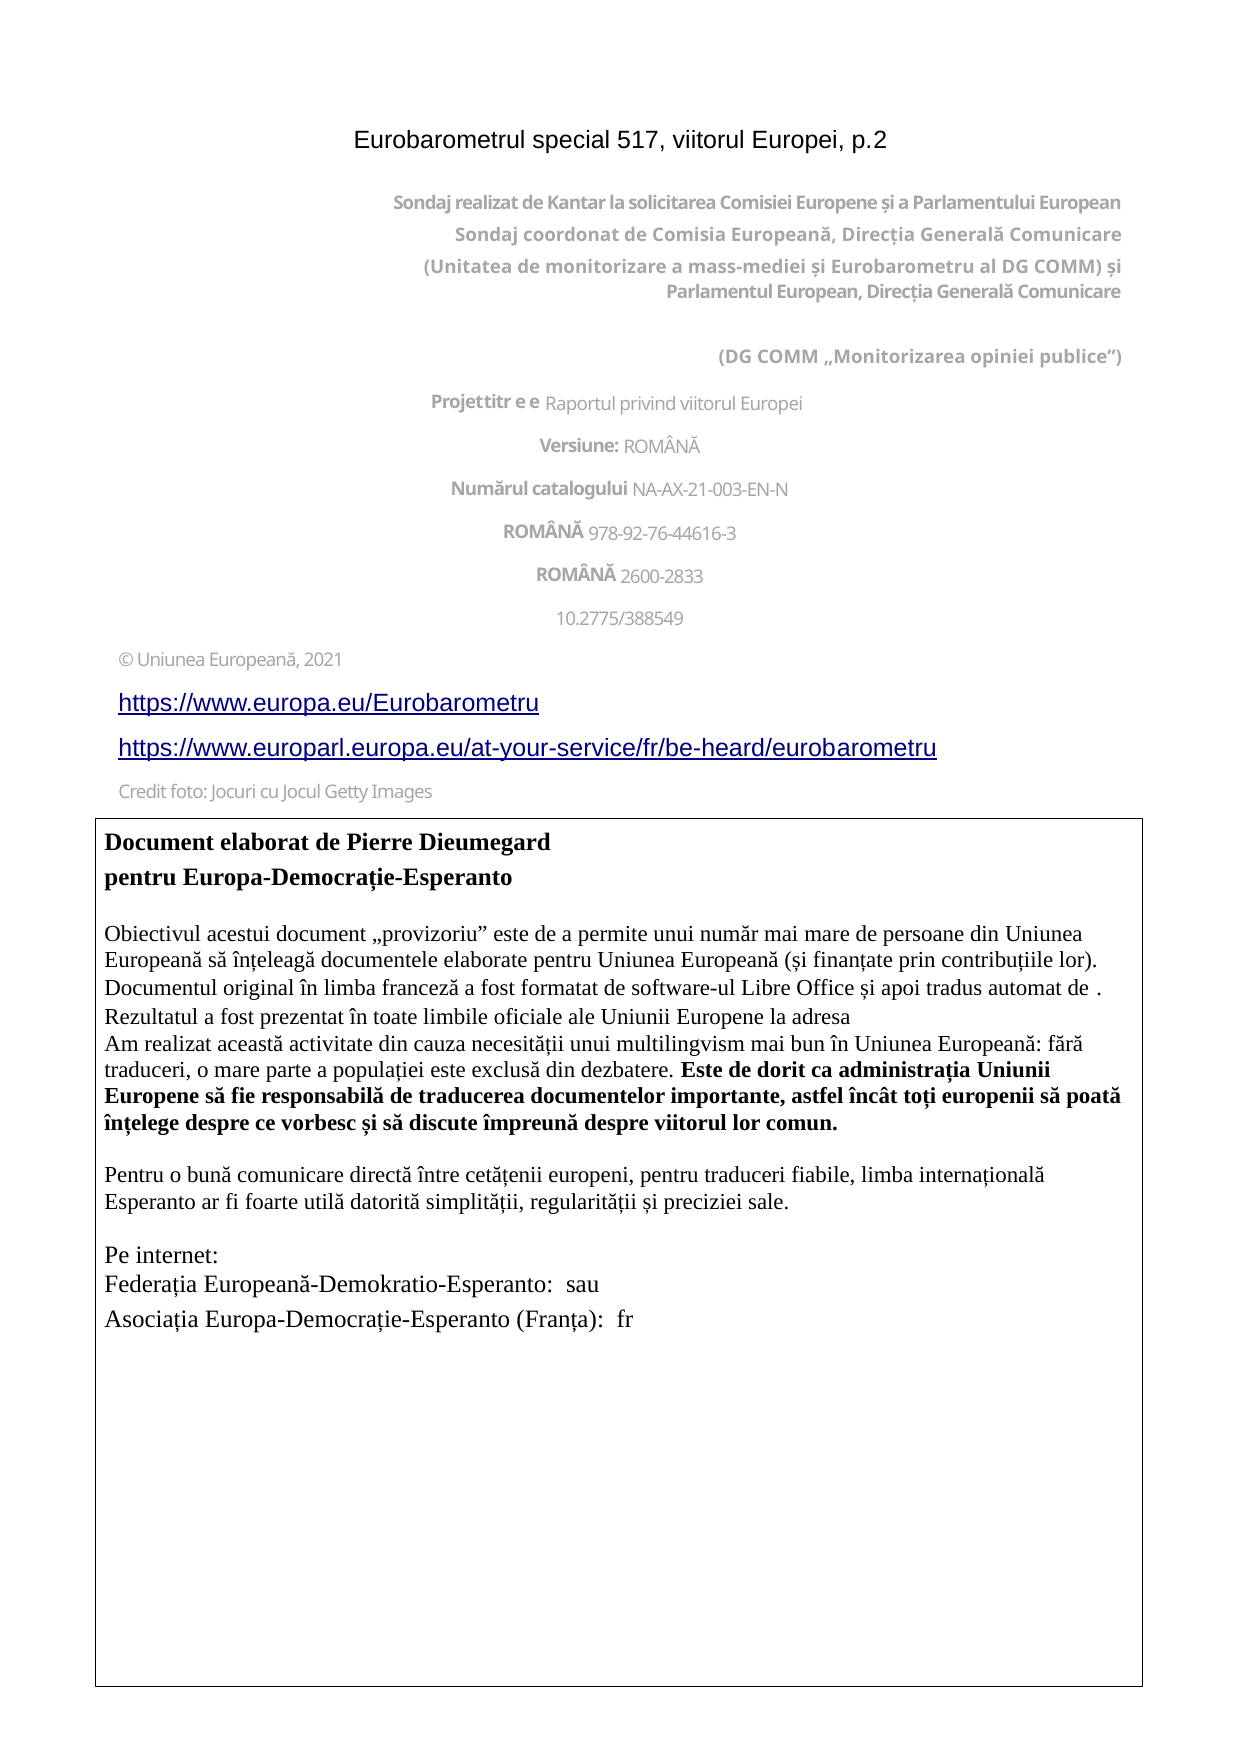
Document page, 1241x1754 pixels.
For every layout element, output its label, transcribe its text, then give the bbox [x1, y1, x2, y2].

text Credit foto: Jocuri cu Jocul Getty Images [118, 778, 1122, 804]
text https://www.europa.eu/Eurobarometru [118, 688, 1122, 717]
text (DG COMM „Monitorizarea opiniei publice”) [118, 326, 1122, 372]
text (Unitatea de monitorizare a mass-mediei și Eurobarometru al DG COMM) și [118, 253, 1122, 279]
text Parlamentul European, Direcția Generală Comunicare [118, 279, 1122, 304]
text https://www.europarl.europa.eu/at-your-service/fr/be-heard/eurobarometru [118, 733, 1122, 762]
text Sondaj realizat de Kantar la solicitarea Comisiei Europene și a Parlamentului European [118, 189, 1122, 215]
text © Uniunea Europeană, 2021 [118, 647, 1122, 672]
text ROMÂNĂ 2600-2833 [118, 562, 1122, 588]
text Projettitr e e Raportul privind viitorul Europei [118, 389, 1116, 416]
text Versiune: ROMÂNĂ [118, 432, 1122, 459]
text ROMÂNĂ 978-92-76-44616-3 [118, 518, 1122, 545]
text Numărul catalogului NA-AX-21-003-EN-N [118, 475, 1122, 502]
text Sondaj coordonat de Comisia Europeană, Direcția Generală Comunicare [118, 221, 1122, 247]
text 10.2775/388549 [118, 605, 1122, 630]
